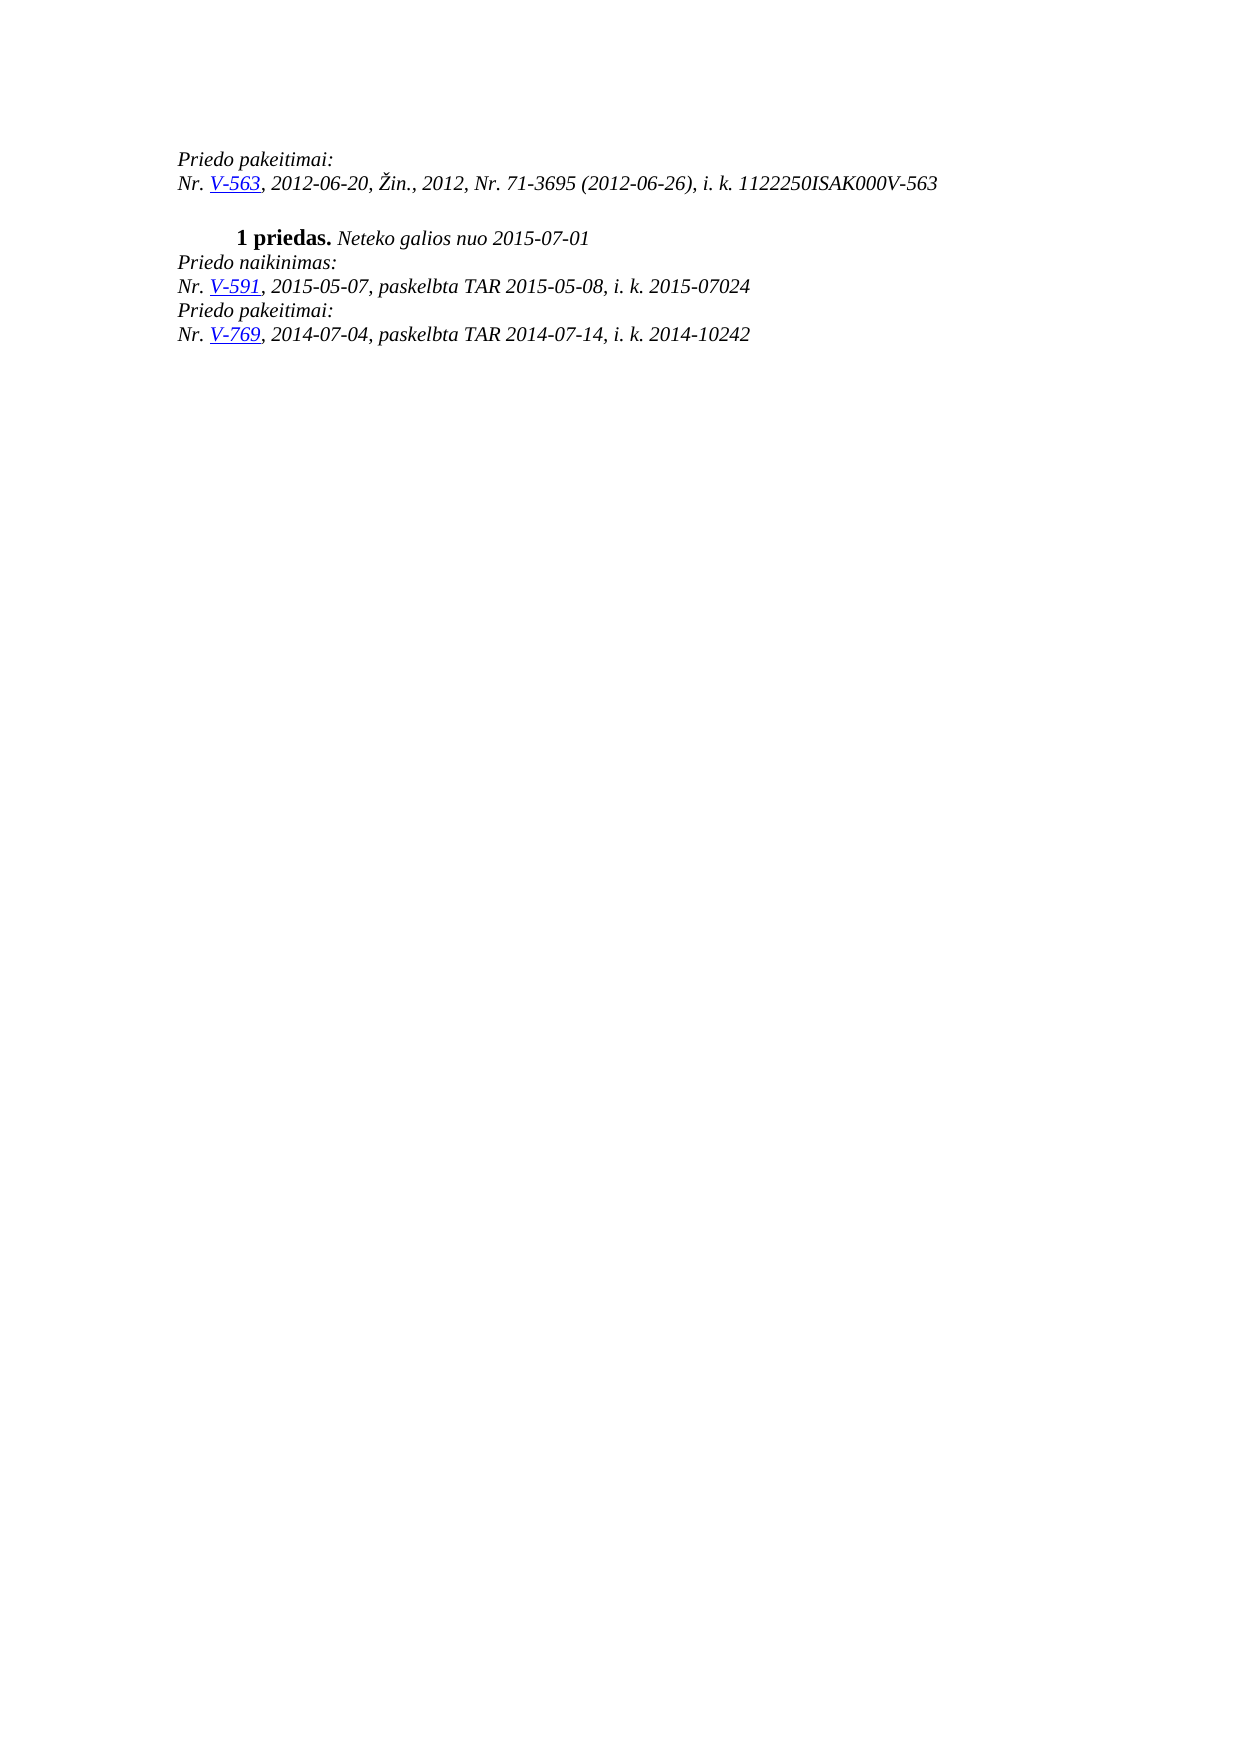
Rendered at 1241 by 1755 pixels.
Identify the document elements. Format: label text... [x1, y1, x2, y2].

text Priedo pakeitimai: [177, 298, 1122, 322]
text Nr. V-563, 2012-06-20, Žin., 2012, Nr. 71-3695 (2012-06-26), i. k. 1122250ISAK000V-563 [177, 171, 1122, 195]
text Priedo naikinimas: [177, 250, 1122, 274]
text 1 priedas. Neteko galios nuo 2015-07-01 [177, 224, 1122, 250]
text Nr. V-591, 2015-05-07, paskelbta TAR 2015-05-08, i. k. 2015-07024 [177, 274, 1122, 298]
text Priedo pakeitimai: [177, 147, 1122, 171]
text Nr. V-769, 2014-07-04, paskelbta TAR 2014-07-14, i. k. 2014-10242 [177, 322, 1122, 346]
